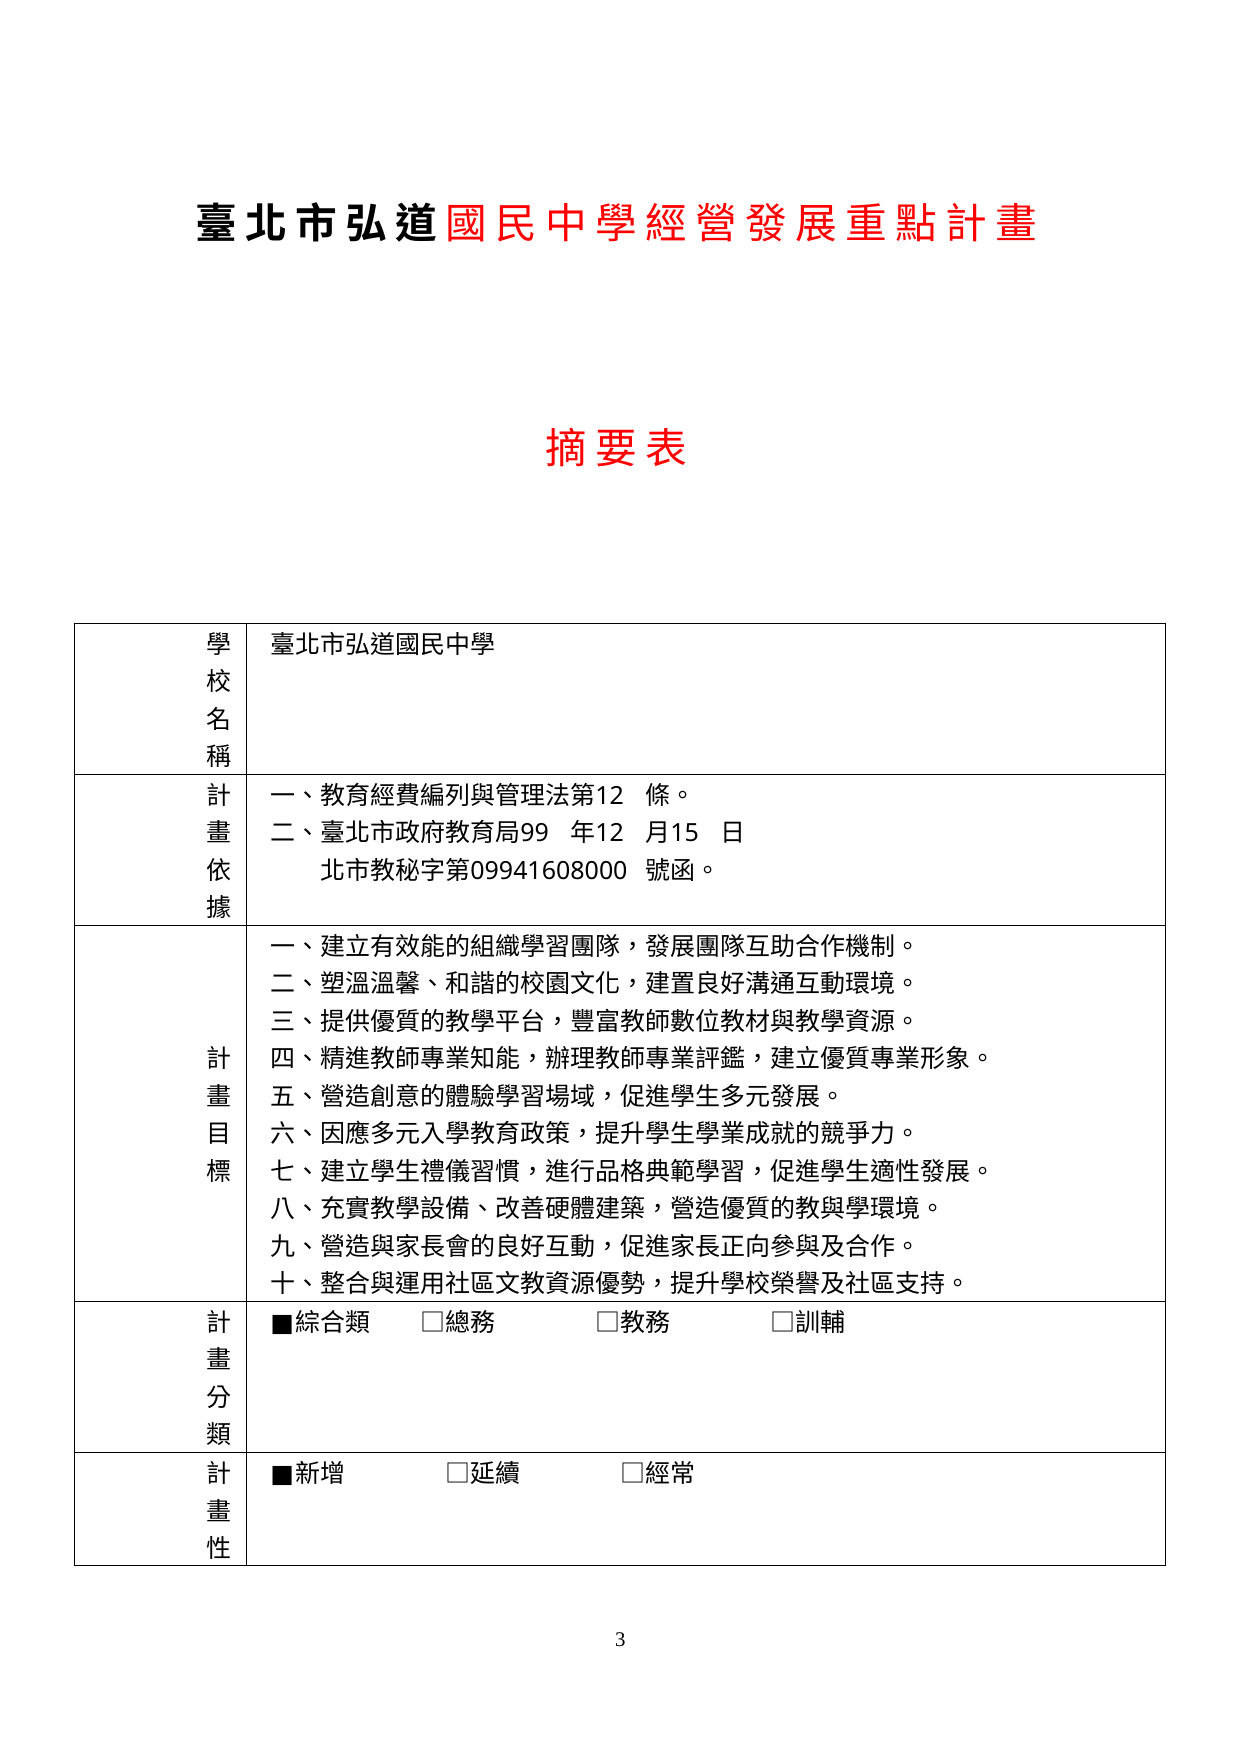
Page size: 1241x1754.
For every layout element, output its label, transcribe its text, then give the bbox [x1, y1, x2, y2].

table_header 學校名稱 [75, 624, 246, 774]
table_cell 一、建立有效能的組織學習團隊，發展團隊互助合作機制。 二、塑溫溫馨、和諧的校園文化，建置良好溝通互動環境。 三、提供優質的教學平台，豐富教師數位教材與教學資源。 四、精進教師專業知能，辦理教師專業評鑑，建立優質專業形象。 五、營造創意的體驗學習場域，促進學生多元發展。 六、因應多元入學教育政策，提升學生學業成就的競爭力。 七、建立學生禮儀習慣，進行品格典範學習，促進學生適性發展。 八、充實教學設備、改善硬體建築，營造優質的教與學環境。 九、營造與家長會的良好互動，促進家長正向參與及合作。 十、整合與運用社區文教資源優勢，提升學校榮譽及社區支持。 [247, 926, 1165, 1301]
table_cell 計畫分類 [75, 1302, 246, 1452]
table_header 臺北市弘道國民中學 [247, 624, 1165, 774]
subtitle 臺北市弘道國民中學經營發展重點計畫摘要表 [195, 183, 1045, 483]
table_cell 一、教育經費編列與管理法第12條。 二、臺北市政府教育局99年12月15日 北市教秘字第09941608000號函。 [247, 775, 1165, 925]
table_cell 計畫依據 [75, 775, 246, 925]
table_cell ■綜合類 □總務 □教務 □訓輔 [247, 1302, 1165, 1452]
table_cell ■新增 □延續 □經常 [247, 1453, 1165, 1565]
table_cell 計畫性 [75, 1453, 246, 1565]
table_cell 計畫目標 [75, 926, 246, 1301]
